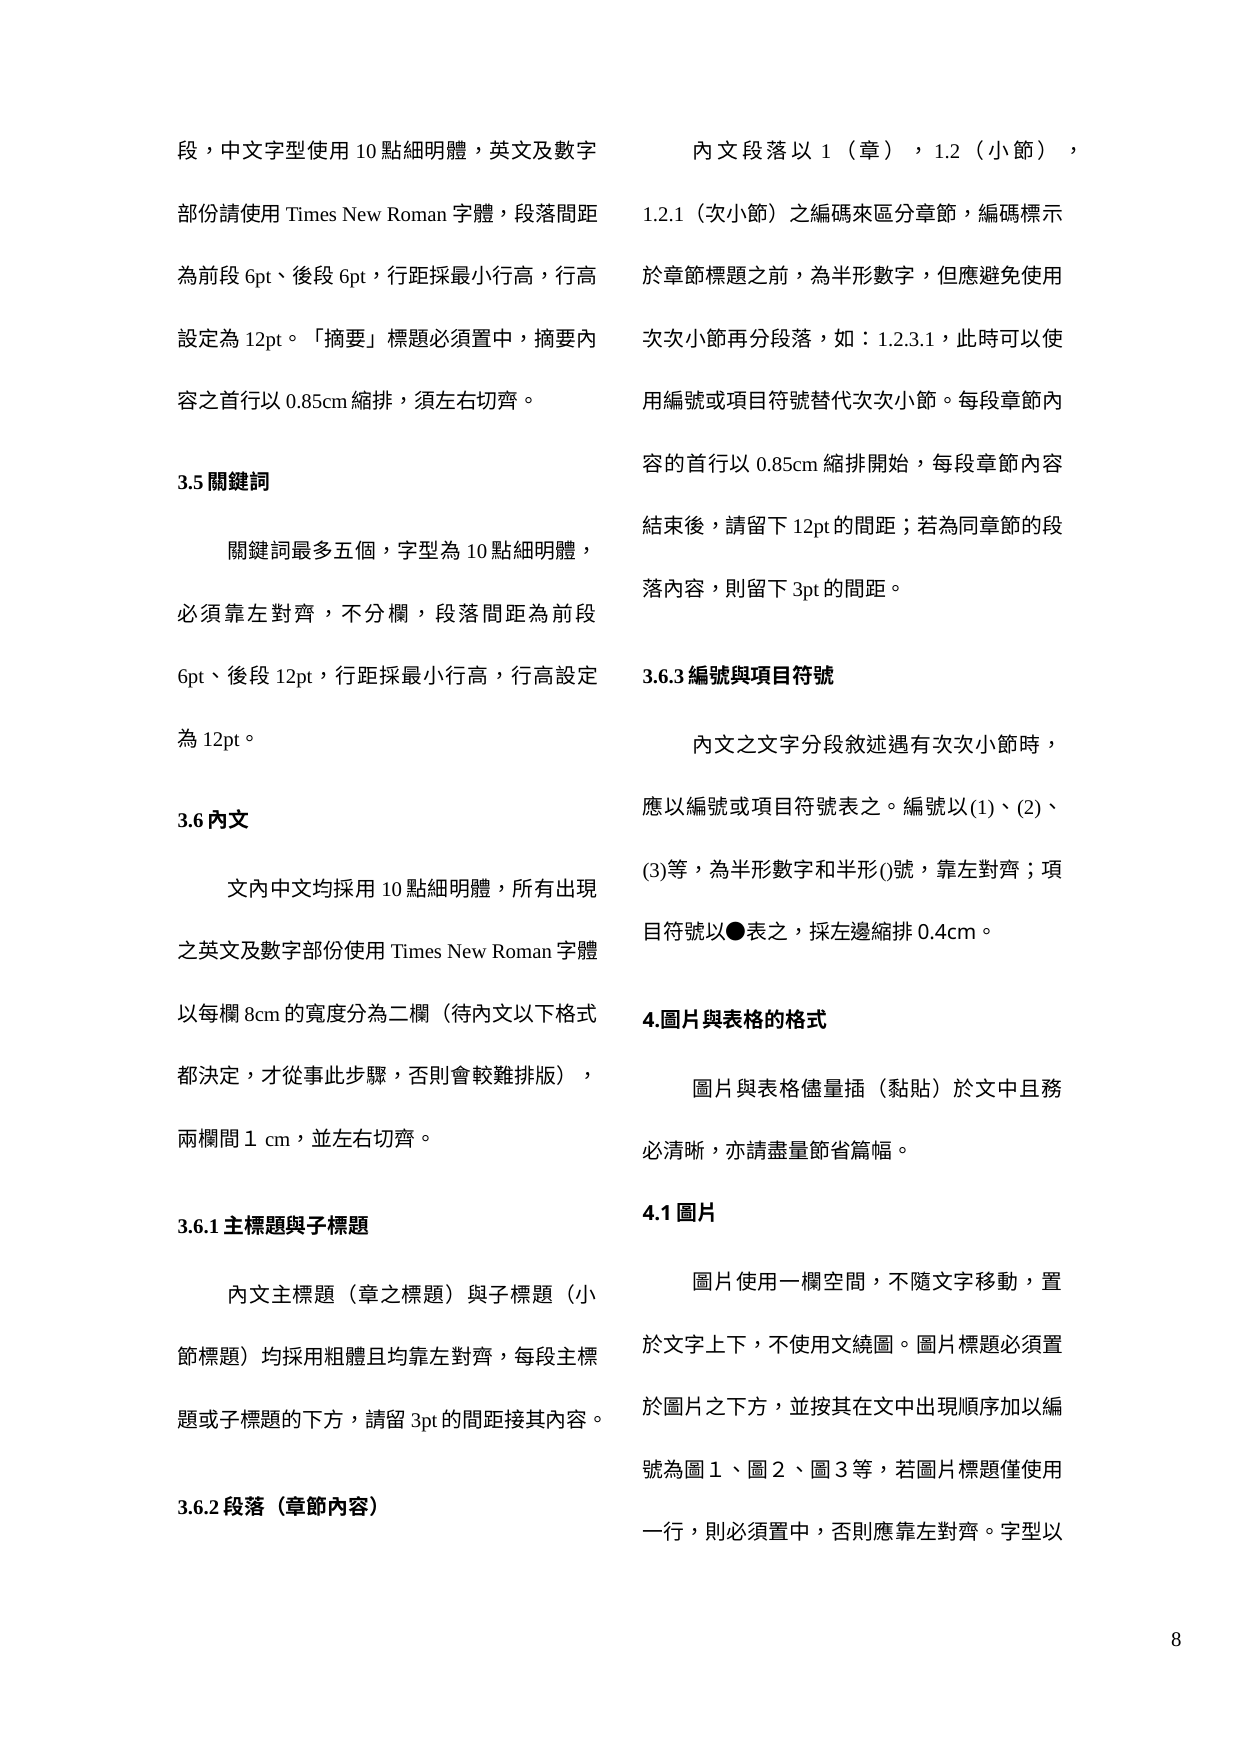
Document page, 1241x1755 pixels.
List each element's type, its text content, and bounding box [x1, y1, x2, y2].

text 3.6.2段落（章節內容） [177, 1464, 598, 1526]
text 段，中文字型使用10點細明體，英文及數字部份請使用Times New Roman 字體，段落間距為前段6pt、後段6pt，行距採最小行高，行高設定為12pt。「摘要」標題必須置中，摘要內容之首行以0.85cm縮排，須左右切齊。 [177, 108, 598, 420]
text 圖片與表格儘量插（黏貼）於文中且務必清晰，亦請盡量節省篇幅。 [642, 1045, 1063, 1170]
text 內文之文字分段敘述遇有次次小節時，應以編號或項目符號表之。編號以(1)、(2)、(3)等，為半形數字和半形()號，靠左對齊；項目符號以●表之，採左邊縮排0.4cm。 [642, 701, 1063, 951]
text 關鍵詞最多五個，字型為10點細明體，必須靠左對齊，不分欄，段落間距為前段6pt、後段12pt，行距採最小行高，行高設定為12pt。 [177, 508, 598, 758]
text 3.6內文 [177, 776, 598, 839]
text 圖片使用一欄空間，不隨文字移動，置於文字上下，不使用文繞圖。圖片標題必須置於圖片之下方，並按其在文中出現順序加以編號為圖１、圖２、圖３等，若圖片標題僅使用一行，則必須置中，否則應靠左對齊。字型以 [642, 1239, 1063, 1551]
text 內文主標題（章之標題）與子標題（小節標題）均採用粗體且均靠左對齊，每段主標題或子標題的下方，請留3pt的間距接其內容。 [177, 1251, 598, 1439]
text 4.圖片與表格的格式 [642, 976, 1063, 1039]
text 文內中文均採用10點細明體，所有出現之英文及數字部份使用Times New Roman字體以每欄8cm的寬度分為二欄（待內文以下格式都決定，才從事此步驟，否則會較難排版），兩欄間１cm，並左右切齊。 [177, 845, 598, 1158]
text 3.5關鍵詞 [177, 439, 598, 501]
text 3.6.1主標題與子標題 [177, 1183, 598, 1245]
text 內文段落以1（章），1.2（小節），1.2.1（次小節）之編碼來區分章節，編碼標示於章節標題之前，為半形數字，但應避免使用次次小節再分段落，如：1.2.3.1，此時可以使用編號或項目符號替代次次小節。每段章節內容的首行以0.85cm縮排開始，每段章節內容結束後，請留下12pt的間距；若為同章節的段落內容，則留下3pt的間距。 [642, 108, 1063, 608]
text 3.6.3編號與項目符號 [642, 633, 1063, 695]
text 4.1圖片 [642, 1170, 1063, 1233]
